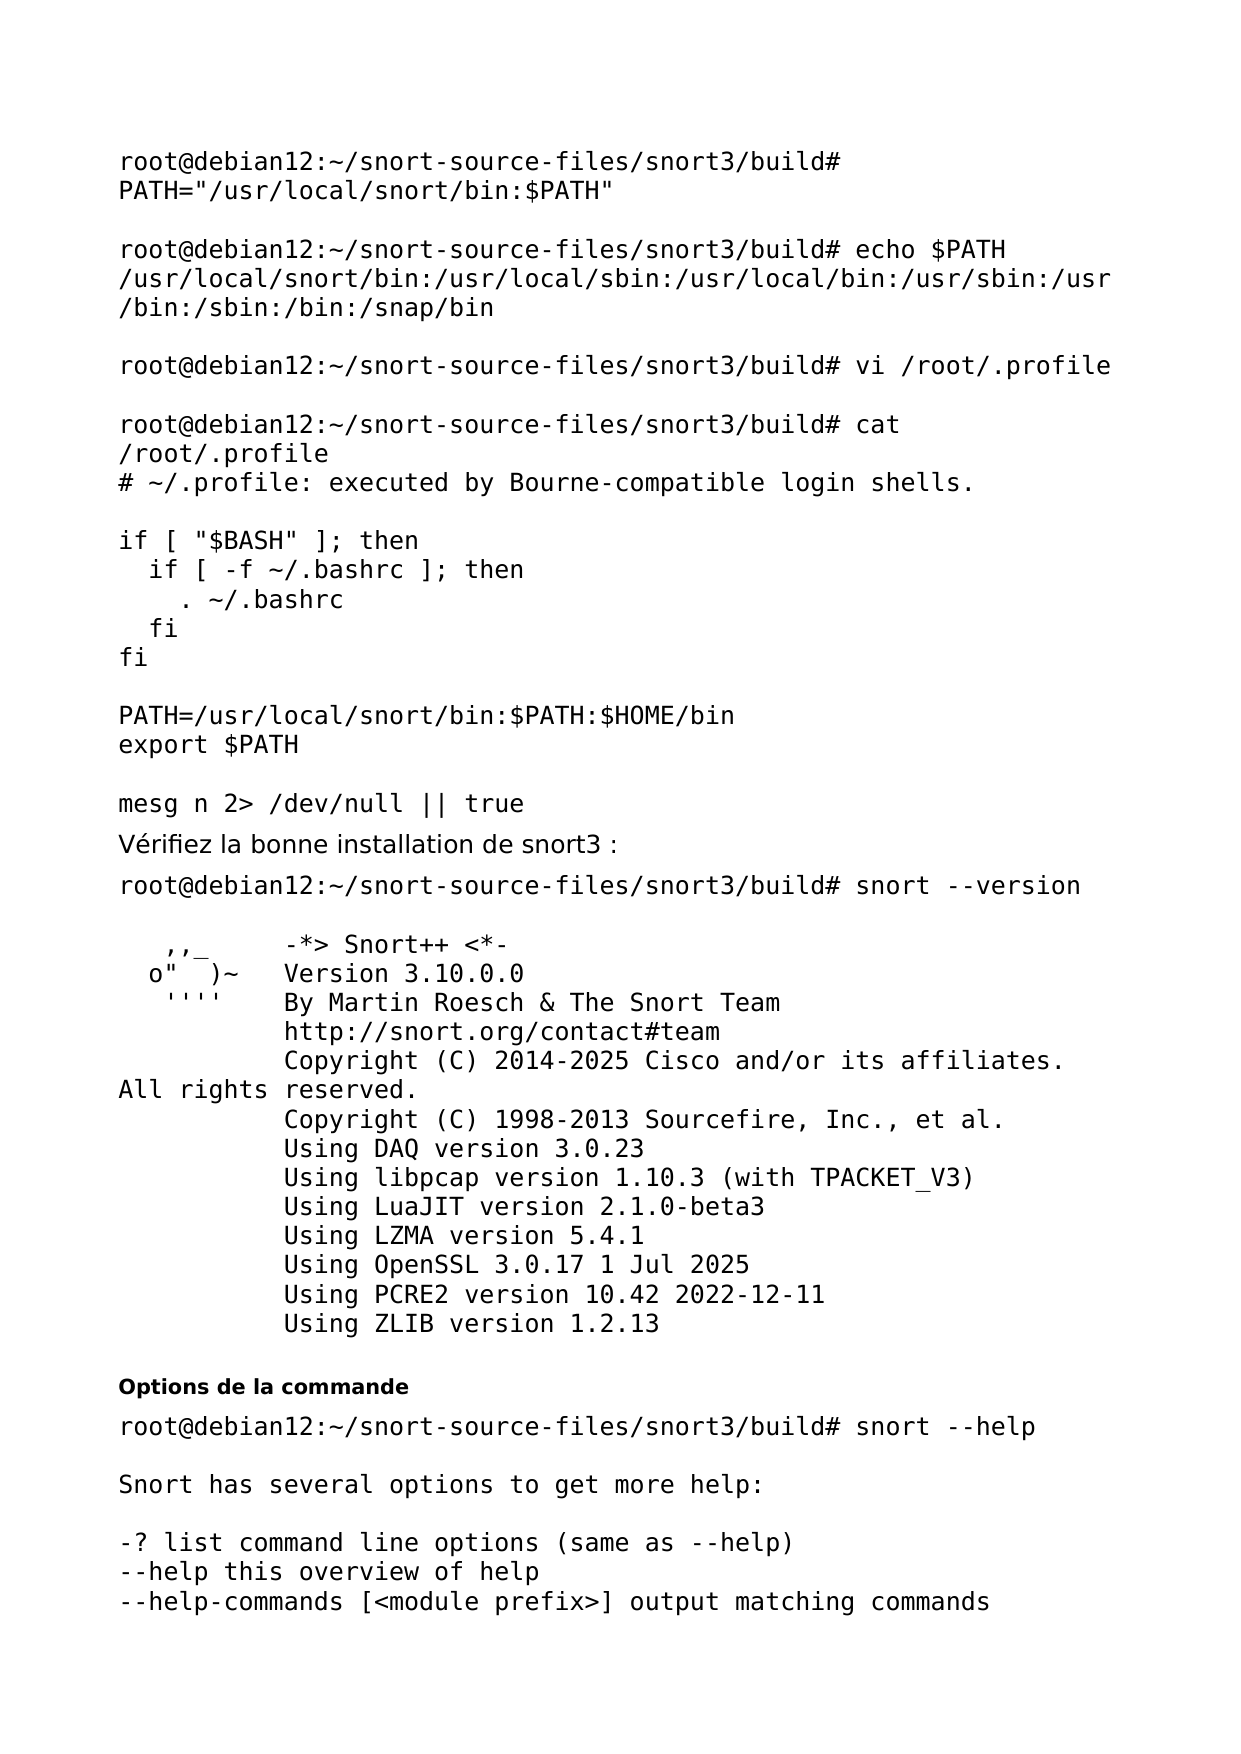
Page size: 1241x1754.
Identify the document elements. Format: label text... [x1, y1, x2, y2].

text Vérifiez la bonne installation de snort3 : [118, 830, 1122, 859]
text root@debian12:~/snort-source-files/snort3/build# PATH="/usr/local/snort/bin:$PATH" root@debian12:~/snort-source-files/snort3/build# echo $PATH /usr/local/snort/bin:/usr/local/sbin:/usr/local/bin:/usr/sbin:/usr/bin:/sbin:/bin:/snap/bin root@debian12:~/snort-source-files/snort3/build# vi /root/.profile root@debian12:~/snort-source-files/snort3/build# cat /root/.profile # ~/.profile: executed by Bourne-compatible login shells. if [ "$BASH" ]; then if [ -f ~/.bashrc ]; then . ~/.bashrc fi fi PATH=/usr/local/snort/bin:$PATH:$HOME/bin export $PATH mesg n 2> /dev/null || true [118, 118, 1122, 818]
subtitle Options de la commande [118, 1375, 1122, 1399]
text root@debian12:~/snort-source-files/snort3/build# snort --version ,,_ -*> Snort++ <*- o" )~ Version 3.10.0.0 '''' By Martin Roesch & The Snort Team http://snort.org/contact#team Copyright (C) 2014-2025 Cisco and/or its affiliates. All rights reserved. Copyright (C) 1998-2013 Sourcefire, Inc., et al. Using DAQ version 3.0.23 Using libpcap version 1.10.3 (with TPACKET_V3) Using LuaJIT version 2.1.0-beta3 Using LZMA version 5.4.1 Using OpenSSL 3.0.17 1 Jul 2025 Using PCRE2 version 10.42 2022-12-11 Using ZLIB version 1.2.13 [118, 872, 1122, 1338]
text root@debian12:~/snort-source-files/snort3/build# snort --help Snort has several options to get more help: -? list command line options (same as --help) --help this overview of help --help-commands [<module prefix>] output matching commands [118, 1412, 1122, 1616]
